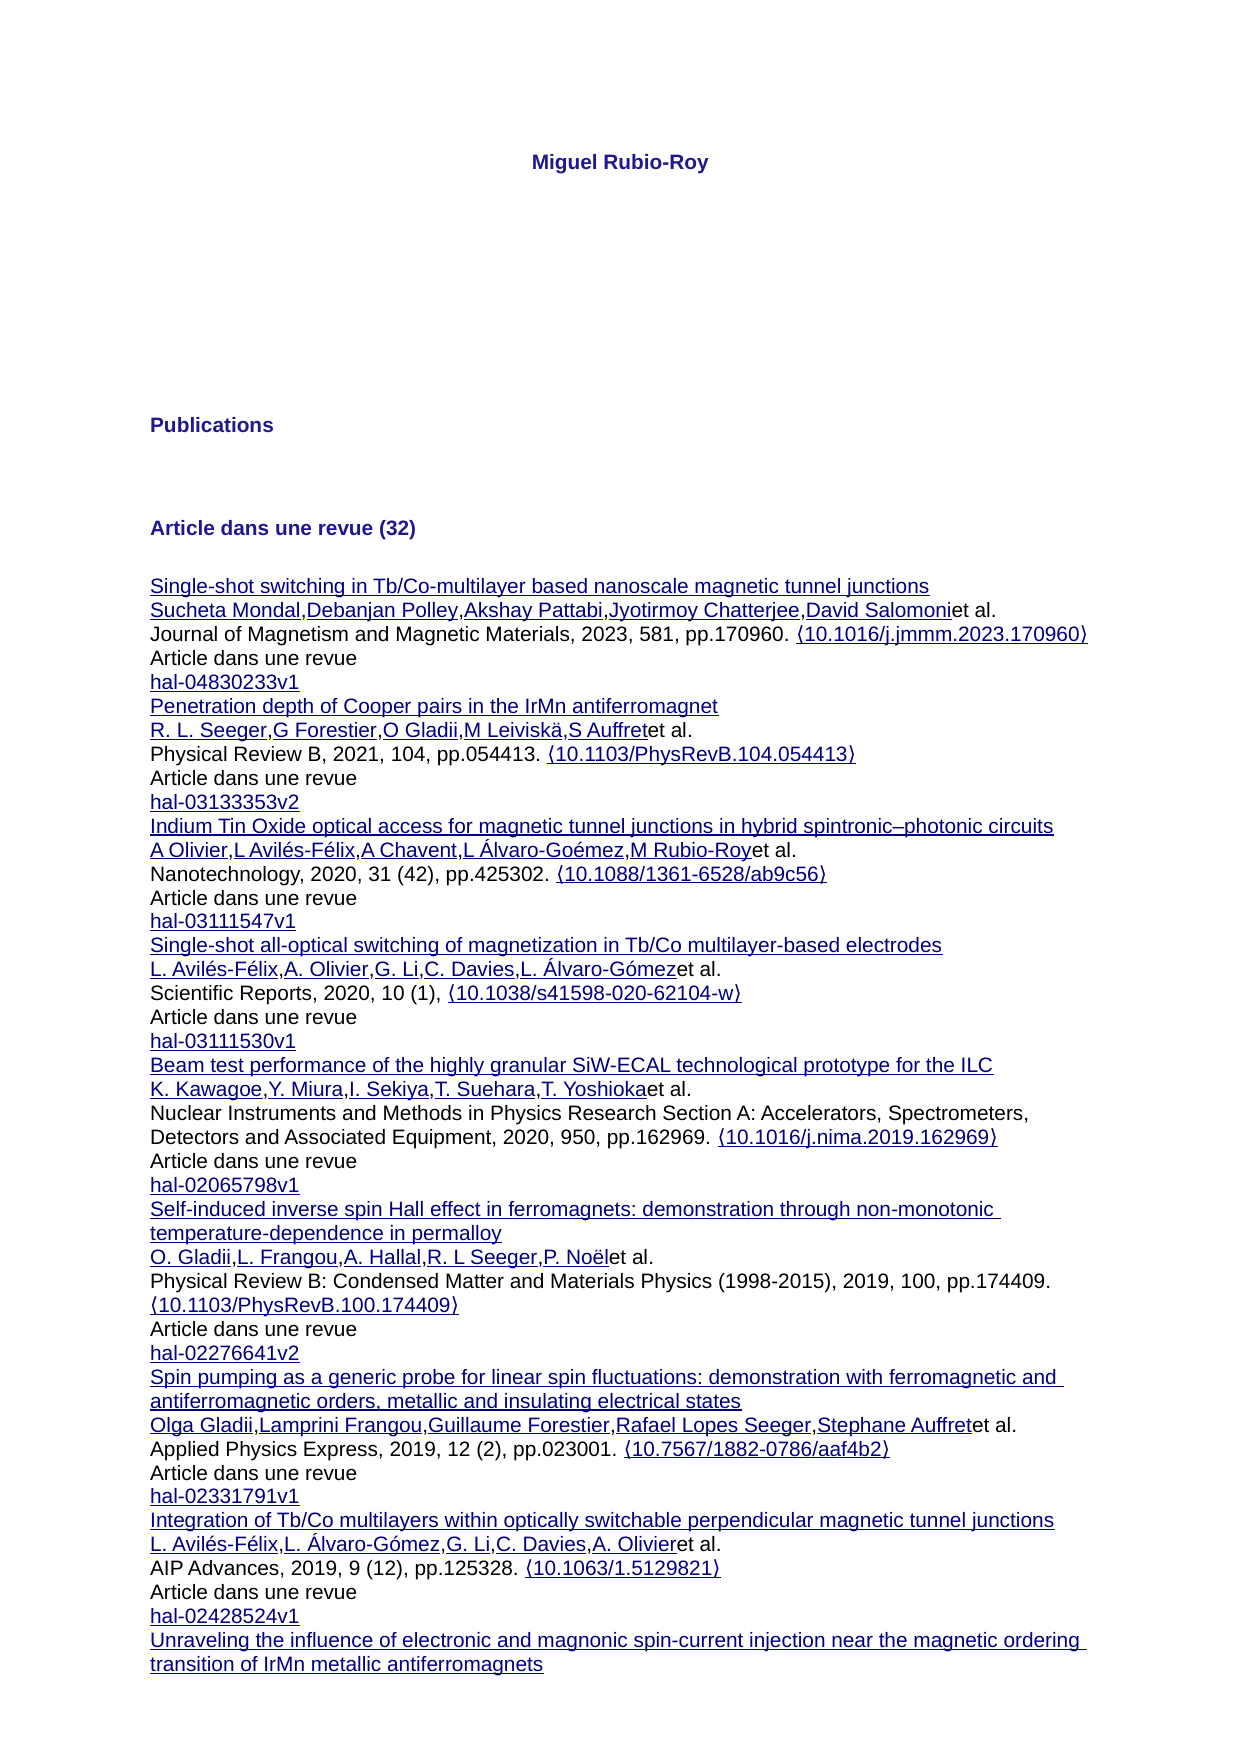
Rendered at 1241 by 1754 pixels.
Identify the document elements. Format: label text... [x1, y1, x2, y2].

table_cell Spin pumping as a generic probe for linear spin fluctuations: demonstration with ferromagnetic and antiferromagnetic orders, metallic and insulating electrical states Olga Gladii,Lamprini Frangou,Guillaume Forestier,Rafael Lopes Seeger,Stephane Auffretet al. Applied Physics Express, 2019, 12 (2), pp.023001. ⟨10.7567/1882-0786/aaf4b2⟩ Article dans une revue hal-02331791v1 [150, 1365, 1090, 1508]
table_cell Penetration depth of Cooper pairs in the IrMn antiferromagnet R. L. Seeger,G Forestier,O Gladii,M Leiviskä,S Auffretet al. Physical Review B, 2021, 104, pp.054413. ⟨10.1103/PhysRevB.104.054413⟩ Article dans une revue hal-03133353v2 [150, 694, 1090, 813]
table_cell Single-shot all-optical switching of magnetization in Tb/Co multilayer-based electrodes L. Avilés-Félix,A. Olivier,G. Li,C. Davies,L. Álvaro-Gómezet al. Scientific Reports, 2020, 10 (1), ⟨10.1038/s41598-020-62104-w⟩ Article dans une revue hal-03111530v1 [150, 933, 1090, 1053]
subtitle Miguel Rubio-Roy [150, 150, 1090, 174]
table_cell Unraveling the influence of electronic and magnonic spin-current injection near the magnetic ordering transition of IrMn metallic antiferromagnets [150, 1628, 1090, 1676]
table_header Single-shot switching in Tb/Co-multilayer based nanoscale magnetic tunnel junctions Sucheta Mondal,Debanjan Polley,Akshay Pattabi,Jyotirmoy Chatterjee,David Salomoniet al. Journal of Magnetism and Magnetic Materials, 2023, 581, pp.170960. ⟨10.1016/j.jmmm.2023.170960⟩ Article dans une revue hal-04830233v1 [150, 574, 1090, 694]
table_cell Indium Tin Oxide optical access for magnetic tunnel junctions in hybrid spintronic–photonic circuits A Olivier,L Avilés-Félix,A Chavent,L Álvaro-Goémez,M Rubio-Royet al. Nanotechnology, 2020, 31 (42), pp.425302. ⟨10.1088/1361-6528/ab9c56⟩ Article dans une revue hal-03111547v1 [150, 814, 1090, 933]
subtitle Article dans une revue (32) [150, 516, 1090, 539]
table_cell Beam test performance of the highly granular SiW-ECAL technological prototype for the ILC K. Kawagoe,Y. Miura,I. Sekiya,T. Suehara,T. Yoshiokaet al. Nuclear Instruments and Methods in Physics Research Section A: Accelerators, Spectrometers, Detectors and Associated Equipment, 2020, 950, pp.162969. ⟨10.1016/j.nima.2019.162969⟩ Article dans une revue hal-02065798v1 [150, 1053, 1090, 1197]
table_cell Integration of Tb/Co multilayers within optically switchable perpendicular magnetic tunnel junctions L. Avilés-Félix,L. Álvaro-Gómez,G. Li,C. Davies,A. Olivieret al. AIP Advances, 2019, 9 (12), pp.125328. ⟨10.1063/1.5129821⟩ Article dans une revue hal-02428524v1 [150, 1508, 1090, 1628]
subtitle Publications [150, 412, 1090, 436]
table_cell Self-induced inverse spin Hall effect in ferromagnets: demonstration through non-monotonic temperature-dependence in permalloy O. Gladii,L. Frangou,A. Hallal,R. L Seeger,P. Noëlet al. Physical Review B: Condensed Matter and Materials Physics (1998-2015), 2019, 100, pp.174409. ⟨10.1103/PhysRevB.100.174409⟩ Article dans une revue hal-02276641v2 [150, 1197, 1090, 1364]
